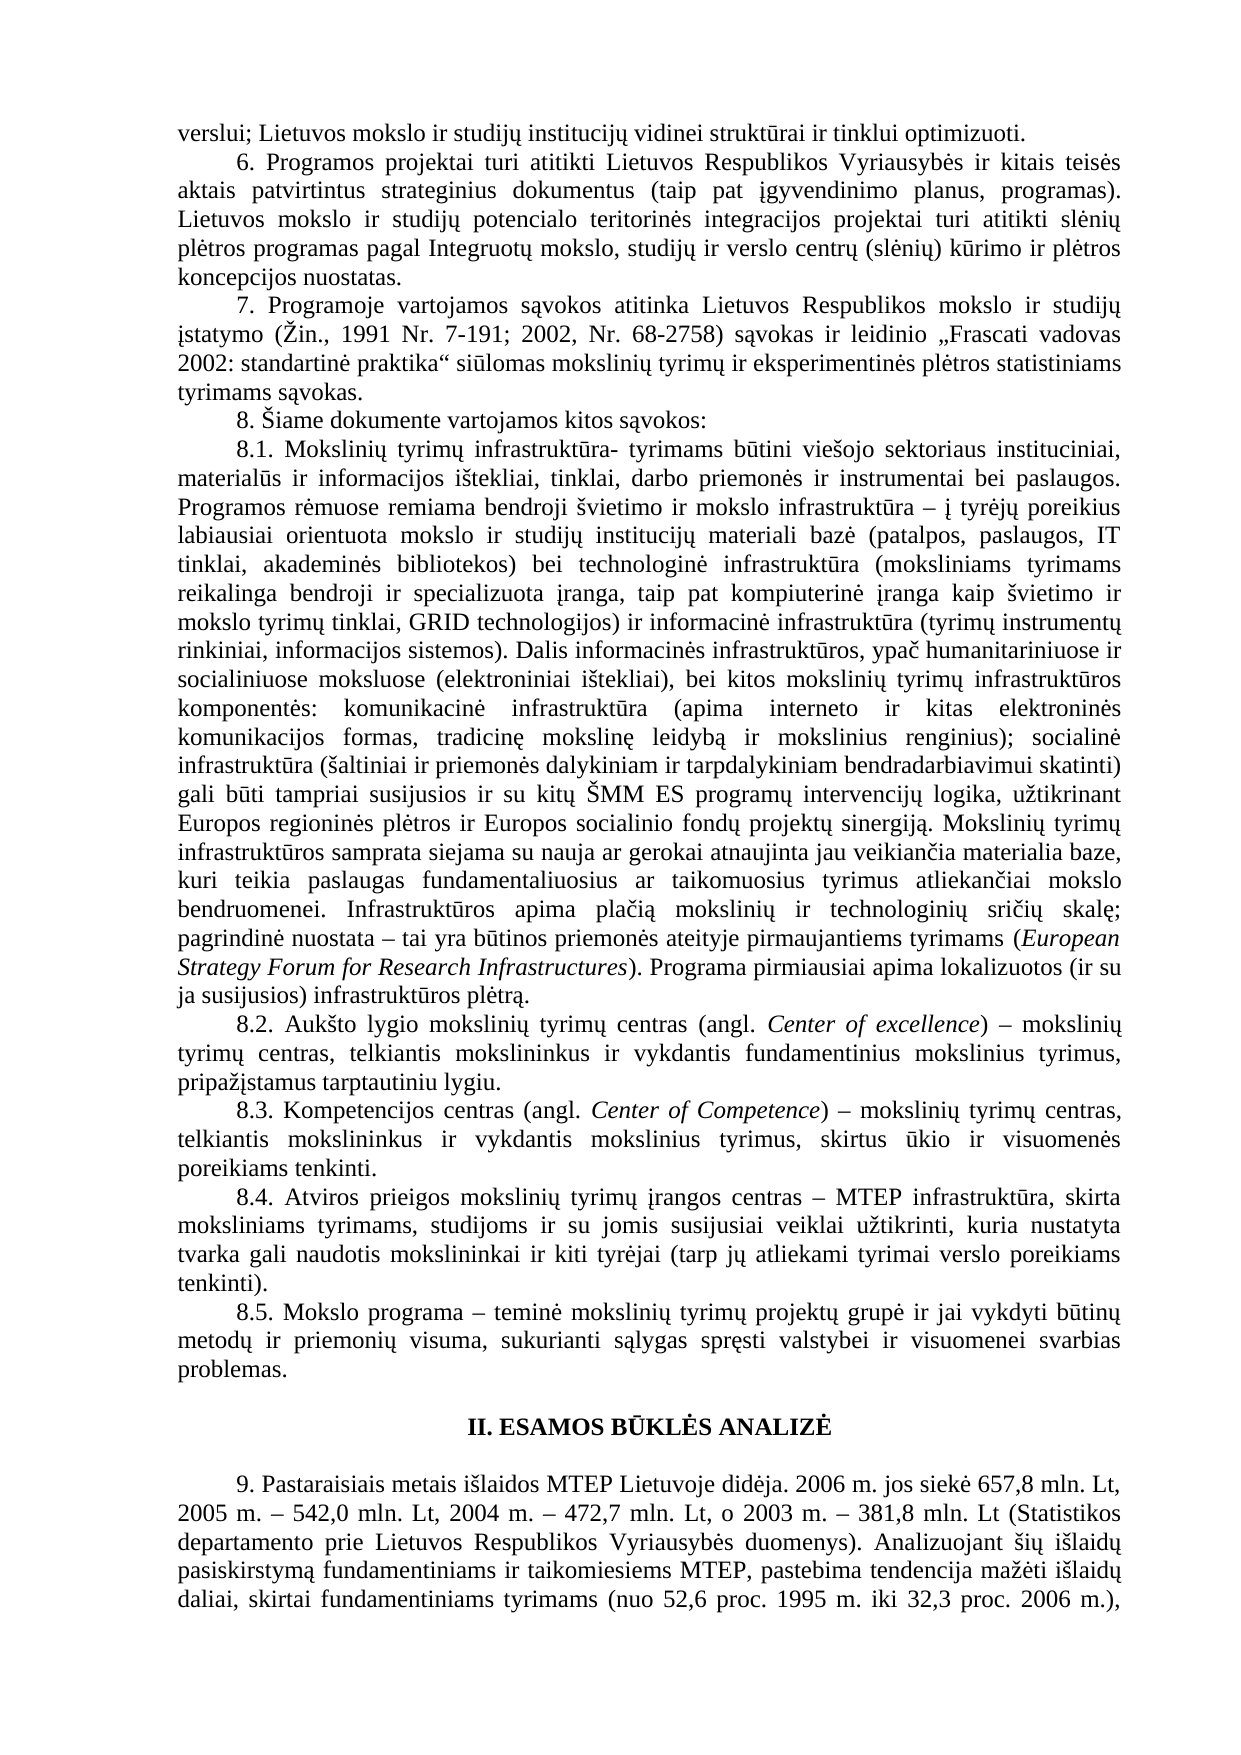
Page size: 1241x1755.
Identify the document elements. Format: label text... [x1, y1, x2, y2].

text 7. Programoje vartojamos sąvokos atitinka Lietuvos Respublikos mokslo ir studijų įstatymo (Žin., 1991 Nr. 7-191; 2002, Nr. 68-2758) sąvokas ir leidinio „Frascati vadovas 2002: standartinė praktika“ siūlomas mokslinių tyrimų ir eksperimentinės plėtros statistiniams tyrimams sąvokas. [177, 291, 1122, 406]
text 8.1. Mokslinių tyrimų infrastruktūra- tyrimams būtini viešojo sektoriaus instituciniai, materialūs ir informacijos ištekliai, tinklai, darbo priemonės ir instrumentai bei paslaugos. Programos rėmuose remiama bendroji švietimo ir mokslo infrastruktūra – į tyrėjų poreikius labiausiai orientuota mokslo ir studijų institucijų materiali bazė (patalpos, paslaugos, IT tinklai, akademinės bibliotekos) bei technologinė infrastruktūra (moksliniams tyrimams reikalinga bendroji ir specializuota įranga, taip pat kompiuterinė įranga kaip švietimo ir mokslo tyrimų tinklai, GRID technologijos) ir informacinė infrastruktūra (tyrimų instrumentų rinkiniai, informacijos sistemos). Dalis informacinės infrastruktūros, ypač humanitariniuose ir socialiniuose moksluose (elektroniniai ištekliai), bei kitos mokslinių tyrimų infrastruktūros komponentės: komunikacinė infrastruktūra (apima interneto ir kitas elektroninės komunikacijos formas, tradicinę mokslinę leidybą ir mokslinius renginius); socialinė infrastruktūra (šaltiniai ir priemonės dalykiniam ir tarpdalykiniam bendradarbiavimui skatinti) gali būti tampriai susijusios ir su kitų ŠMM ES programų intervencijų logika, užtikrinant Europos regioninės plėtros ir Europos socialinio fondų projektų sinergiją. Mokslinių tyrimų infrastruktūros samprata siejama su nauja ar gerokai atnaujinta jau veikiančia materialia baze, kuri teikia paslaugas fundamentaliuosius ar taikomuosius tyrimus atliekančiai mokslo bendruomenei. Infrastruktūros apima plačią mokslinių ir technologinių sričių skalę; pagrindinė nuostata – tai yra būtinos priemonės ateityje pirmaujantiems tyrimams (European Strategy Forum for Research Infrastructures). Programa pirmiausiai apima lokalizuotos (ir su ja susijusios) infrastruktūros plėtrą. [177, 434, 1122, 1009]
text 8. Šiame dokumente vartojamos kitos sąvokos: [177, 406, 1122, 434]
text verslui; Lietuvos mokslo ir studijų institucijų vidinei struktūrai ir tinklui optimizuoti. [177, 118, 1122, 147]
text II. ESAMOS BŪKLĖS ANALIZĖ [177, 1412, 1122, 1441]
text 6. Programos projektai turi atitikti Lietuvos Respublikos Vyriausybės ir kitais teisės aktais patvirtintus strateginius dokumentus (taip pat įgyvendinimo planus, programas). Lietuvos mokslo ir studijų potencialo teritorinės integracijos projektai turi atitikti slėnių plėtros programas pagal Integruotų mokslo, studijų ir verslo centrų (slėnių) kūrimo ir plėtros koncepcijos nuostatas. [177, 147, 1122, 291]
text 9. Pastaraisiais metais išlaidos MTEP Lietuvoje didėja. 2006 m. jos siekė 657,8 mln. Lt, 2005 m. – 542,0 mln. Lt, 2004 m. – 472,7 mln. Lt, o 2003 m. – 381,8 mln. Lt (Statistikos departamento prie Lietuvos Respublikos Vyriausybės duomenys). Analizuojant šių išlaidų pasiskirstymą fundamentiniams ir taikomiesiems MTEP, pastebima tendencija mažėti išlaidų daliai, skirtai fundamentiniams tyrimams (nuo 52,6 proc. 1995 m. iki 32,3 proc. 2006 m.), [177, 1469, 1122, 1613]
text 8.5. Mokslo programa – teminė mokslinių tyrimų projektų grupė ir jai vykdyti būtinų metodų ir priemonių visuma, sukurianti sąlygas spręsti valstybei ir visuomenei svarbias problemas. [177, 1297, 1122, 1383]
text 8.2. Aukšto lygio mokslinių tyrimų centras (angl. Center of excellence) – mokslinių tyrimų centras, telkiantis mokslininkus ir vykdantis fundamentinius mokslinius tyrimus, pripažįstamus tarptautiniu lygiu. [177, 1009, 1122, 1096]
text 8.4. Atviros prieigos mokslinių tyrimų įrangos centras – MTEP infrastruktūra, skirta moksliniams tyrimams, studijoms ir su jomis susijusiai veiklai užtikrinti, kuria nustatyta tvarka gali naudotis mokslininkai ir kiti tyrėjai (tarp jų atliekami tyrimai verslo poreikiams tenkinti). [177, 1182, 1122, 1297]
text 8.3. Kompetencijos centras (angl. Center of Competence) – mokslinių tyrimų centras, telkiantis mokslininkus ir vykdantis mokslinius tyrimus, skirtus ūkio ir visuomenės poreikiams tenkinti. [177, 1096, 1122, 1182]
